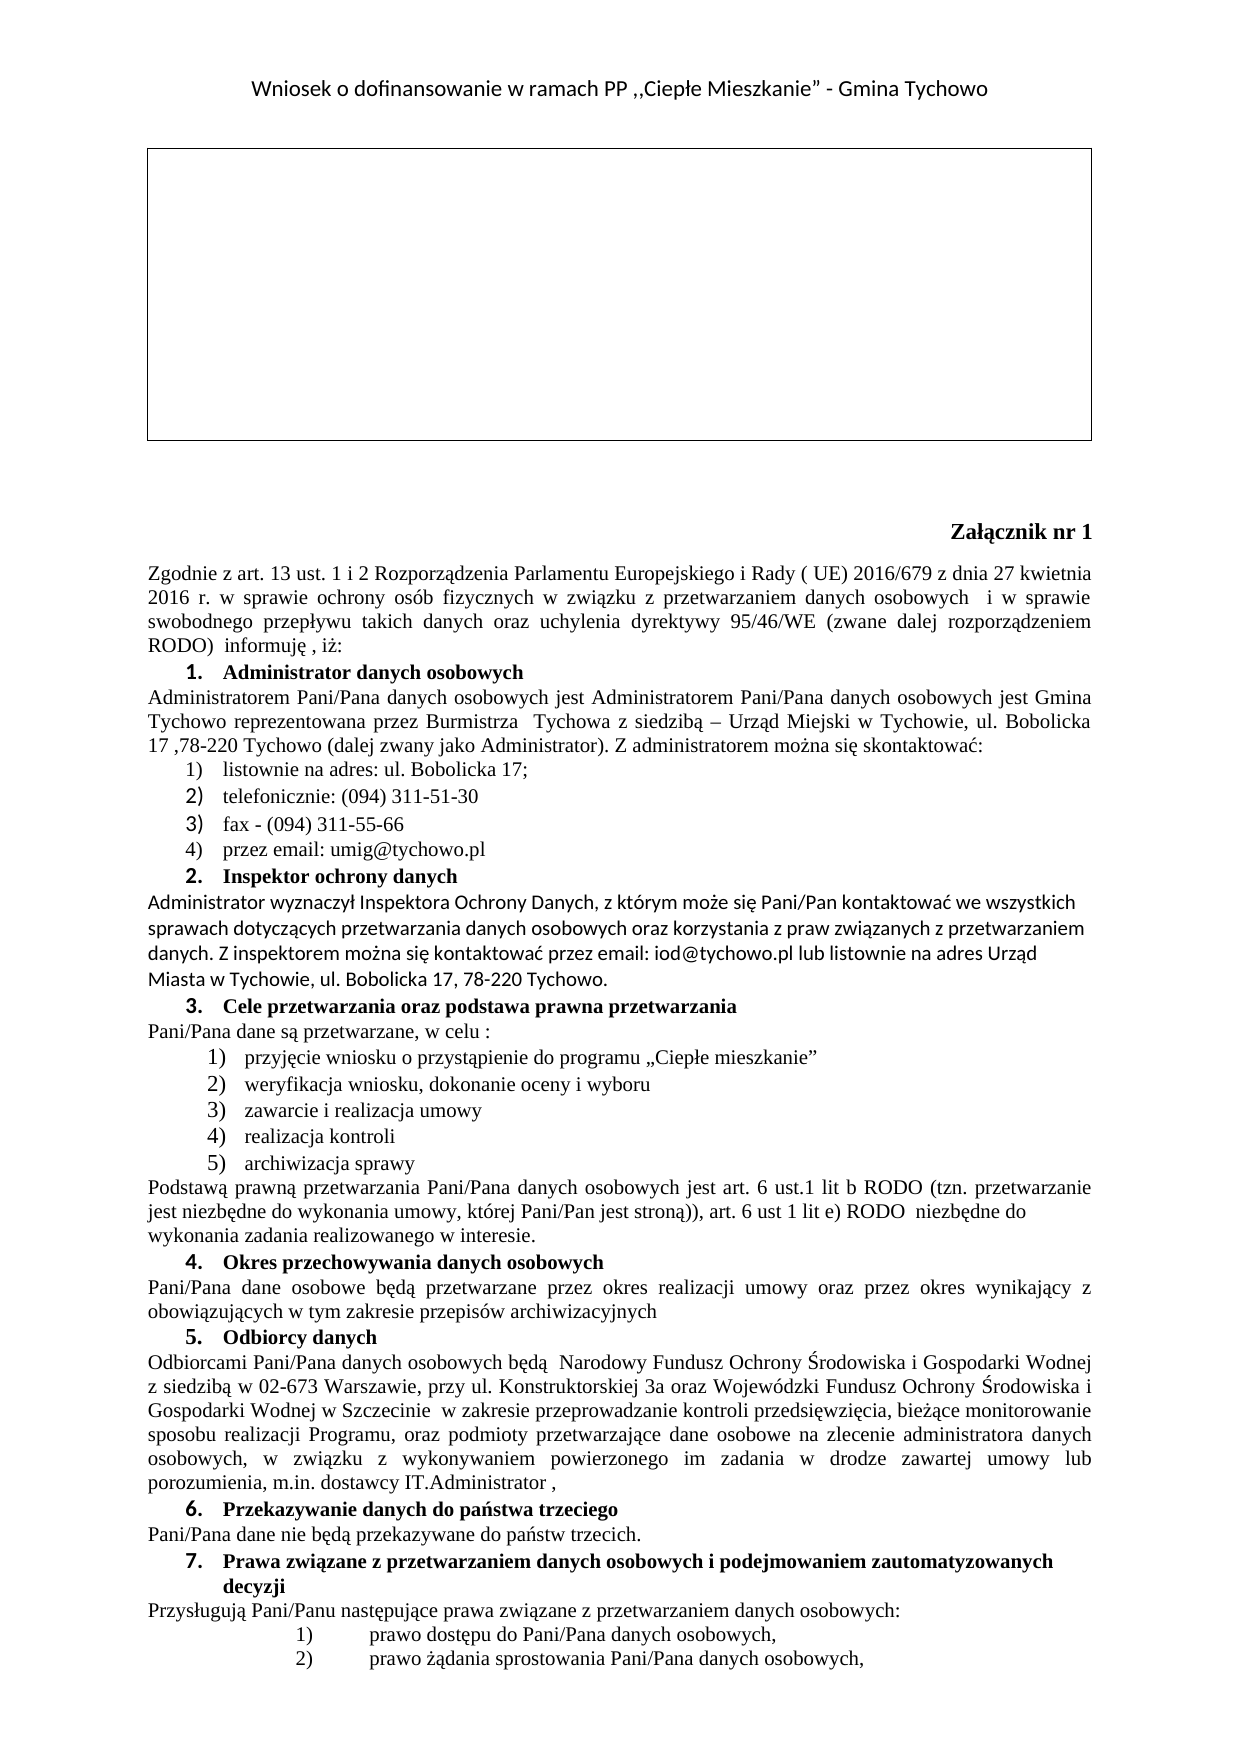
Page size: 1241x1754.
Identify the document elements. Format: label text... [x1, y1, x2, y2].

text Pani/Pana dane są przetwarzane, w celu : [148, 1019, 1093, 1043]
list przez email: umig@tychowo.pl [185, 837, 1093, 861]
list Prawa związane z przetwarzaniem danych osobowych i podejmowaniem zautomatyzowanych decyzji [185, 1546, 1093, 1598]
text Administratorem Pani/Pana danych osobowych jest Administratorem Pani/Pana danych osobowych jest Gmina Tychowo reprezentowana przez Burmistrza Tychowa z siedzibą – Urząd Miejski w Tychowie, ul. Bobolicka 17 ,78-220 Tychowo (dalej zwany jako Administrator). Z administratorem można się skontaktować: [148, 685, 1093, 757]
list prawo dostępu do Pani/Pana danych osobowych, [295, 1622, 1093, 1646]
list prawo żądania sprostowania Pani/Pana danych osobowych, [295, 1646, 1093, 1670]
list realizacja kontroli [207, 1122, 1093, 1149]
text Pani/Pana dane osobowe będą przetwarzane przez okres realizacji umowy oraz przez okres wynikający z obowiązujących w tym zakresie przepisów archiwizacyjnych [148, 1275, 1093, 1323]
text Załącznik nr 1 [148, 518, 1093, 544]
text Podstawą prawną przetwarzania Pani/Pana danych osobowych jest art. 6 ust.1 lit b RODO (tzn. przetwarzanie jest niezbędne do wykonania umowy, której Pani/Pan jest stroną)), art. 6 ust 1 lit e) RODO niezbędne do [148, 1175, 1093, 1223]
text Odbiorcami Pani/Pana danych osobowych będą Narodowy Fundusz Ochrony Środowiska i Gospodarki Wodnej z siedzibą w 02-673 Warszawie, przy ul. Konstruktorskiej 3a oraz Wojewódzki Fundusz Ochrony Środowiska i Gospodarki Wodnej w Szczecinie w zakresie przeprowadzanie kontroli przedsięwzięcia, bieżące monitorowanie sposobu realizacji Programu, oraz podmioty przetwarzające dane osobowe na zlecenie administratora danych osobowych, w związku z wykonywaniem powierzonego im zadania w drodze zawartej umowy lub porozumienia, m.in. dostawcy IT.Administrator , [148, 1350, 1093, 1494]
text Przysługują Pani/Panu następujące prawa związane z przetwarzaniem danych osobowych: [148, 1598, 1093, 1622]
list telefonicznie: (094) 311-51-30 [185, 781, 1093, 809]
text Administrator wyznaczył Inspektora Ochrony Danych, z którym może się Pani/Pan kontaktować we wszystkich sprawach dotyczących przetwarzania danych osobowych oraz korzystania z praw związanych z przetwarzaniem danych. Z inspektorem można się kontaktować przez email: iod@tychowo.pl lub listownie na adres Urząd Miasta w Tychowie, ul. Bobolicka 17, 78-220 Tychowo. [148, 889, 1093, 991]
list archiwizacja sprawy [207, 1149, 1093, 1175]
list weryfikacja wniosku, dokonanie oceny i wyboru [207, 1069, 1093, 1096]
text wykonania zadania realizowanego w interesie. [148, 1223, 1093, 1247]
table_cell [148, 149, 1091, 440]
list zawarcie i realizacja umowy [207, 1096, 1093, 1122]
text Zgodnie z art. 13 ust. 1 i 2 Rozporządzenia Parlamentu Europejskiego i Rady ( UE) 2016/679 z dnia 27 kwietnia 2016 r. w sprawie ochrony osób fizycznych w związku z przetwarzaniem danych osobowych i w sprawie swobodnego przepływu takich danych oraz uchylenia dyrektywy 95/46/WE (zwane dalej rozporządzeniem RODO) informuję , iż: [148, 561, 1093, 657]
list Okres przechowywania danych osobowych [185, 1247, 1093, 1275]
list listownie na adres: ul. Bobolicka 17; [185, 757, 1093, 781]
list Odbiorcy danych [185, 1323, 1093, 1350]
list przyjęcie wniosku o przystąpienie do programu „Ciepłe mieszkanie” [207, 1043, 1093, 1069]
list Cele przetwarzania oraz podstawa prawna przetwarzania [185, 991, 1093, 1019]
list Administrator danych osobowych [185, 657, 1093, 685]
text Pani/Pana dane nie będą przekazywane do państw trzecich. [148, 1522, 1093, 1546]
list Inspektor ochrony danych [185, 861, 1093, 889]
list Przekazywanie danych do państwa trzeciego [185, 1494, 1093, 1522]
list fax - (094) 311-55-66 [185, 809, 1093, 837]
